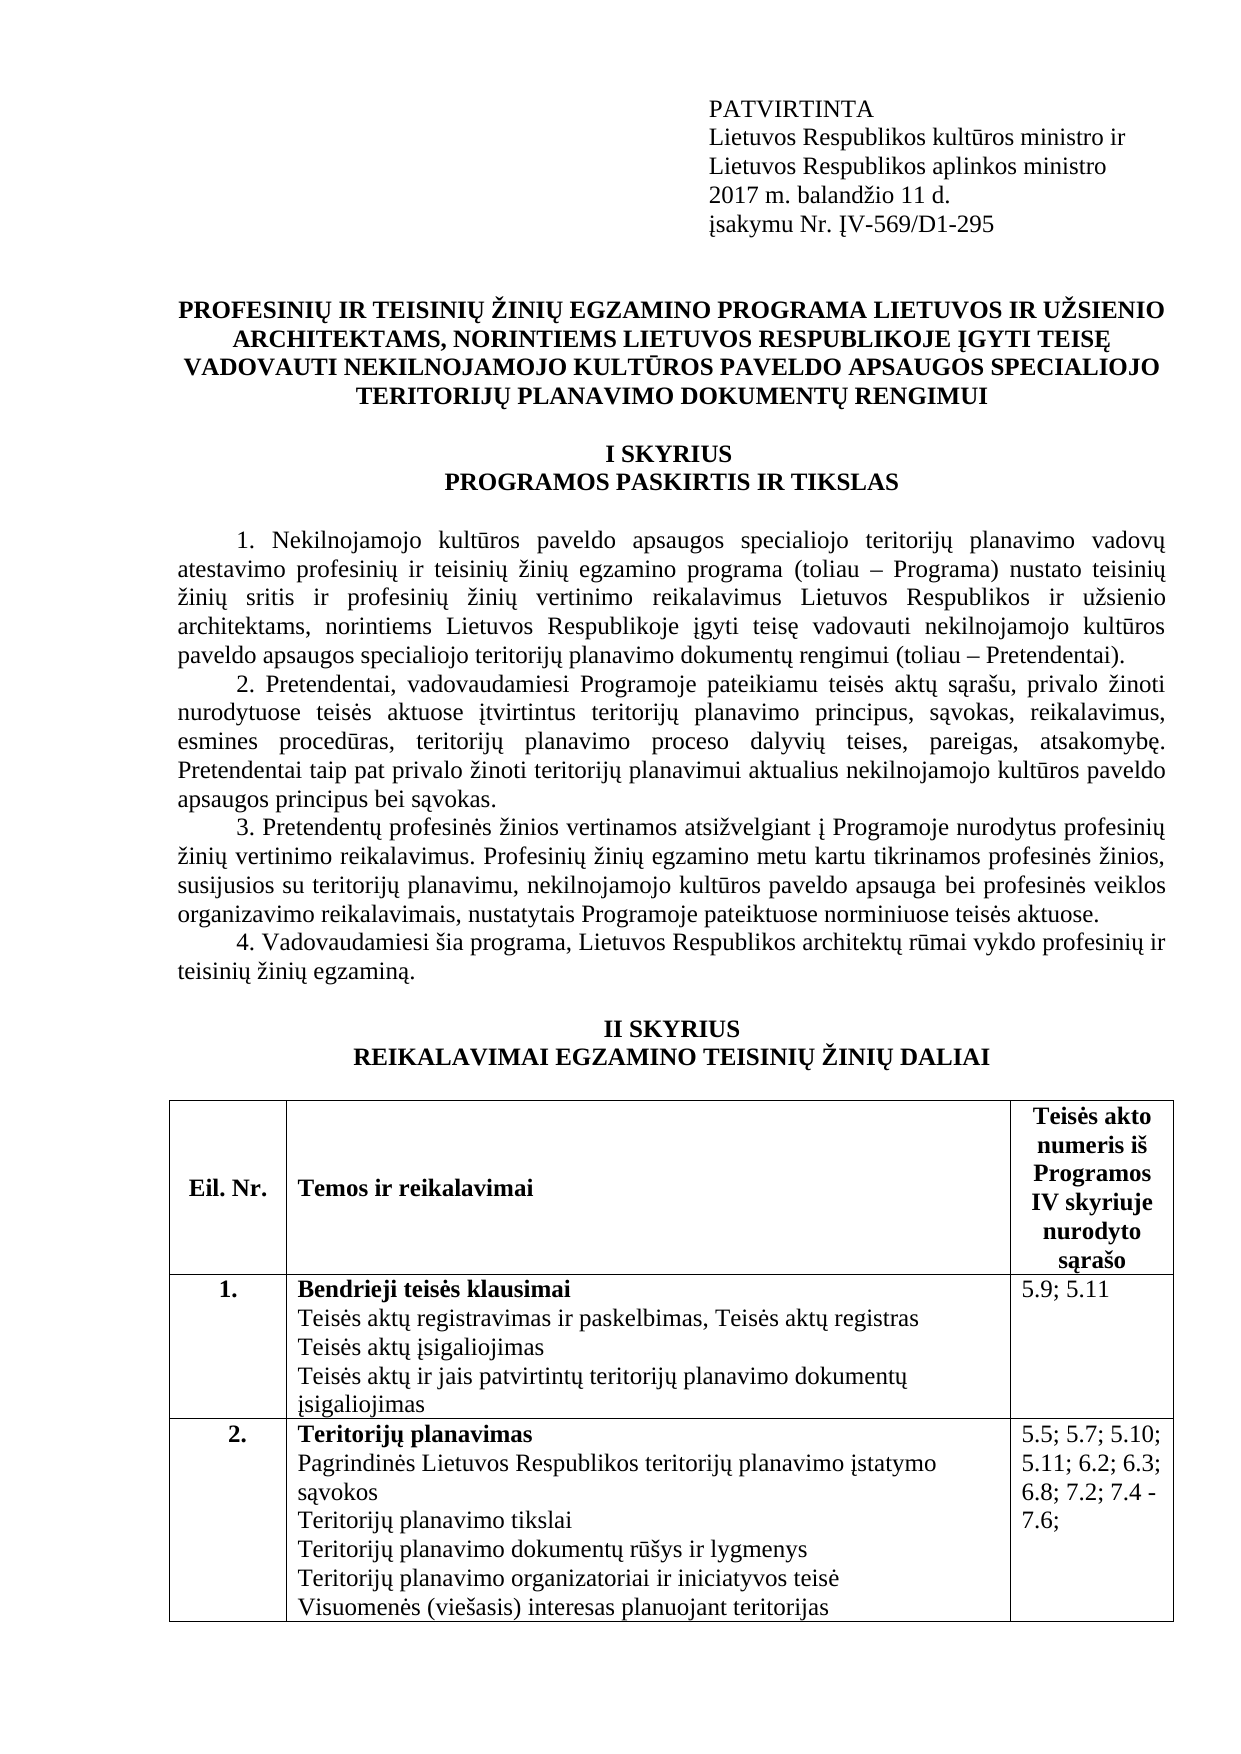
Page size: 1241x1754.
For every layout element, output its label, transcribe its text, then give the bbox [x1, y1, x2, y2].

table_cell Teritorijų planavimas Pagrindinės Lietuvos Respublikos teritorijų planavimo įstatymo sąvokos Teritorijų planavimo tikslai Teritorijų planavimo dokumentų rūšys ir lygmenys Teritorijų planavimo organizatoriai ir iniciatyvos teisė Visuomenės (viešasis) interesas planuojant teritorijas [287, 1419, 1010, 1621]
text 3. Pretendentų profesinės žinios vertinamos atsižvelgiant į Programoje nurodytus profesinių žinių vertinimo reikalavimus. Profesinių žinių egzamino metu kartu tikrinamos profesinės žinios, susijusios su teritorijų planavimu, nekilnojamojo kultūros paveldo apsauga bei profesinės veiklos organizavimo reikalavimais, nustatytais Programoje pateiktuose norminiuose teisės aktuose. [177, 812, 1166, 927]
table_header Temos ir reikalavimai [287, 1101, 1010, 1273]
text 1. Nekilnojamojo kultūros paveldo apsaugos specialiojo teritorijų planavimo vadovų atestavimo profesinių ir teisinių žinių egzamino programa (toliau – Programa) nustato teisinių žinių sritis ir profesinių žinių vertinimo reikalavimus Lietuvos Respublikos ir užsienio architektams, norintiems Lietuvos Respublikoje įgyti teisę vadovauti nekilnojamojo kultūros paveldo apsaugos specialiojo teritorijų planavimo dokumentų rengimui (toliau – Pretendentai). [177, 525, 1166, 669]
text II SKYRIUS [177, 1014, 1166, 1042]
text PROFESINIŲ IR TEISINIŲ ŽINIŲ EGZAMINO PROGRAMA LIETUVOS IR UŽSIENIO ARCHITEKTAMS, norintiems LIETUVOS RESPUBLIKOJE įgyti teisę vadovauti Nekilnojamojo kultūros paveldo apsaugos specialiojo teritorijų planavimo dokumentų rengimui [177, 295, 1166, 410]
text 2. Pretendentai, vadovaudamiesi Programoje pateikiamu teisės aktų sąrašu, privalo žinoti nurodytuose teisės aktuose įtvirtintus teritorijų planavimo principus, sąvokas, reikalavimus, esmines procedūras, teritorijų planavimo proceso dalyvių teises, pareigas, atsakomybę. Pretendentai taip pat privalo žinoti teritorijų planavimui aktualius nekilnojamojo kultūros paveldo apsaugos principus bei sąvokas. [177, 669, 1166, 812]
table_cell 1. [170, 1275, 286, 1418]
text PROGRAMOS PASKIRTIS IR TIKSLAS [177, 467, 1166, 496]
table_cell 5.9; 5.11 [1011, 1275, 1173, 1418]
text I SKYRIUS [177, 439, 1166, 467]
table_header Teisės akto numeris iš Programos IV skyriuje nurodyto sąrašo [1011, 1101, 1173, 1273]
text Lietuvos Respublikos aplinkos ministro [709, 151, 1166, 180]
text įsakymu Nr. ĮV-569/D1-295 [709, 209, 1166, 237]
table_cell Bendrieji teisės klausimai Teisės aktų registravimas ir paskelbimas, Teisės aktų registras Teisės aktų įsigaliojimas Teisės aktų ir jais patvirtintų teritorijų planavimo dokumentų įsigaliojimas [287, 1275, 1010, 1418]
text REIKALAVIMAI EGZAMINO TEISINIŲ ŽINIŲ DALIAI [177, 1042, 1166, 1071]
text 4. Vadovaudamiesi šia programa, Lietuvos Respublikos architektų rūmai vykdo profesinių ir teisinių žinių egzaminą. [177, 927, 1166, 985]
table_header Eil. Nr. [170, 1101, 286, 1273]
text PATVIRTINTA [709, 94, 1166, 122]
table_cell 5.5; 5.7; 5.10; 5.11; 6.2; 6.3; 6.8; 7.2; 7.4 -7.6; [1011, 1419, 1173, 1621]
text Lietuvos Respublikos kultūros ministro ir [709, 122, 1166, 151]
text 2017 m. balandžio 11 d. [709, 180, 1166, 209]
table_cell 2. [170, 1419, 286, 1621]
